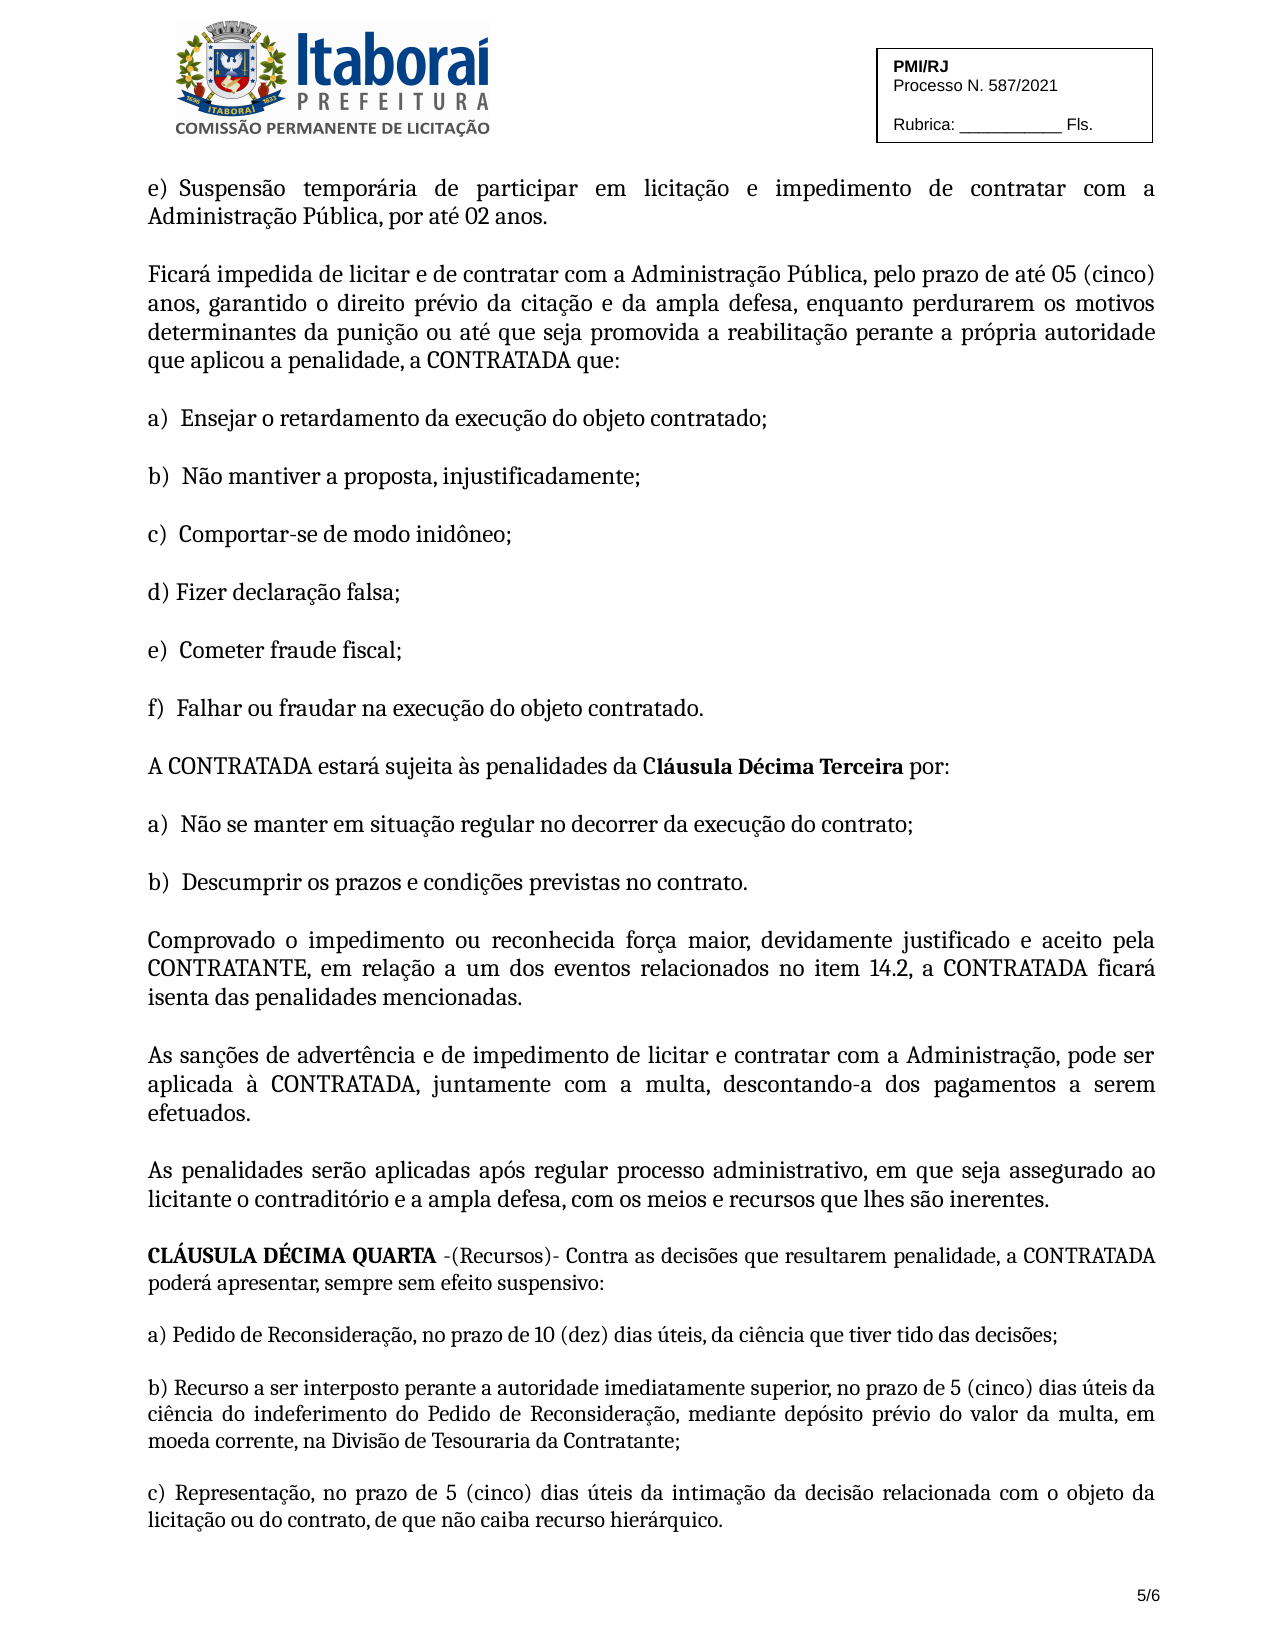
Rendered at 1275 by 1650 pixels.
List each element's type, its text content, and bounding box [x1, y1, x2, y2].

text a) Não se manter em situação regular no decorrer da execução do contrato; [148, 810, 1157, 838]
text Comprovado o impedimento ou reconhecida força maior, devidamente justificado e aceito pela CONTRATANTE, em relação a um dos eventos relacionados no item 14.2, a CONTRATADA ficará isenta das penalidades mencionadas. [148, 926, 1157, 1012]
text a) Ensejar o retardamento da execução do objeto contratado; [148, 404, 1157, 433]
text c) Comportar-se de modo inidôneo; [148, 520, 1157, 549]
text A CONTRATADA estará sujeita às penalidades da Cláusula Décima Terceira por: [148, 752, 1157, 781]
text CLÁUSULA DÉCIMA QUARTA -(Recursos)- Contra as decisões que resultarem penalidade, a CONTRATADA poderá apresentar, sempre sem efeito suspensivo: [148, 1243, 1157, 1296]
text e) Suspensão temporária de participar em licitação e impedimento de contratar com a Administração Pública, por até 02 anos. [148, 173, 1157, 231]
text d) Fizer declaração falsa; [148, 578, 1157, 607]
text As sanções de advertência e de impedimento de licitar e contratar com a Administração, pode ser aplicada à CONTRATADA, juntamente com a multa, descontando-a dos pagamentos a serem efetuados. [148, 1041, 1157, 1127]
text e) Cometer fraude fiscal; [148, 636, 1157, 665]
text b) Descumprir os prazos e condições previstas no contrato. [148, 868, 1157, 896]
text c) Representação, no prazo de 5 (cinco) dias úteis da intimação da decisão relacionada com o objeto da licitação ou do contrato, de que não caiba recurso hierárquico. [148, 1480, 1157, 1533]
text a) Pedido de Reconsideração, no prazo de 10 (dez) dias úteis, da ciência que tiver tido das decisões; [148, 1322, 1157, 1348]
text As penalidades serão aplicadas após regular processo administrativo, em que seja assegurado ao licitante o contraditório e a ampla defesa, com os meios e recursos que lhes são inerentes. [148, 1156, 1157, 1214]
picture [176, 20, 490, 138]
text Ficará impedida de licitar e de contratar com a Administração Pública, pelo prazo de até 05 (cinco) anos, garantido o direito prévio da citação e da ampla defesa, enquanto perdurarem os motivos determinantes da punição ou até que seja promovida a reabilitação perante a própria autoridade que aplicou a penalidade, a CONTRATADA que: [148, 260, 1157, 375]
text b) Recurso a ser interposto perante a autoridade imediatamente superior, no prazo de 5 (cinco) dias úteis da ciência do indeferimento do Pedido de Reconsideração, mediante depósito prévio do valor da multa, em moeda corrente, na Divisão de Tesouraria da Contratante; [148, 1375, 1157, 1454]
text b) Não mantiver a proposta, injustificadamente; [148, 462, 1157, 491]
text f) Falhar ou fraudar na execução do objeto contratado. [148, 694, 1157, 723]
